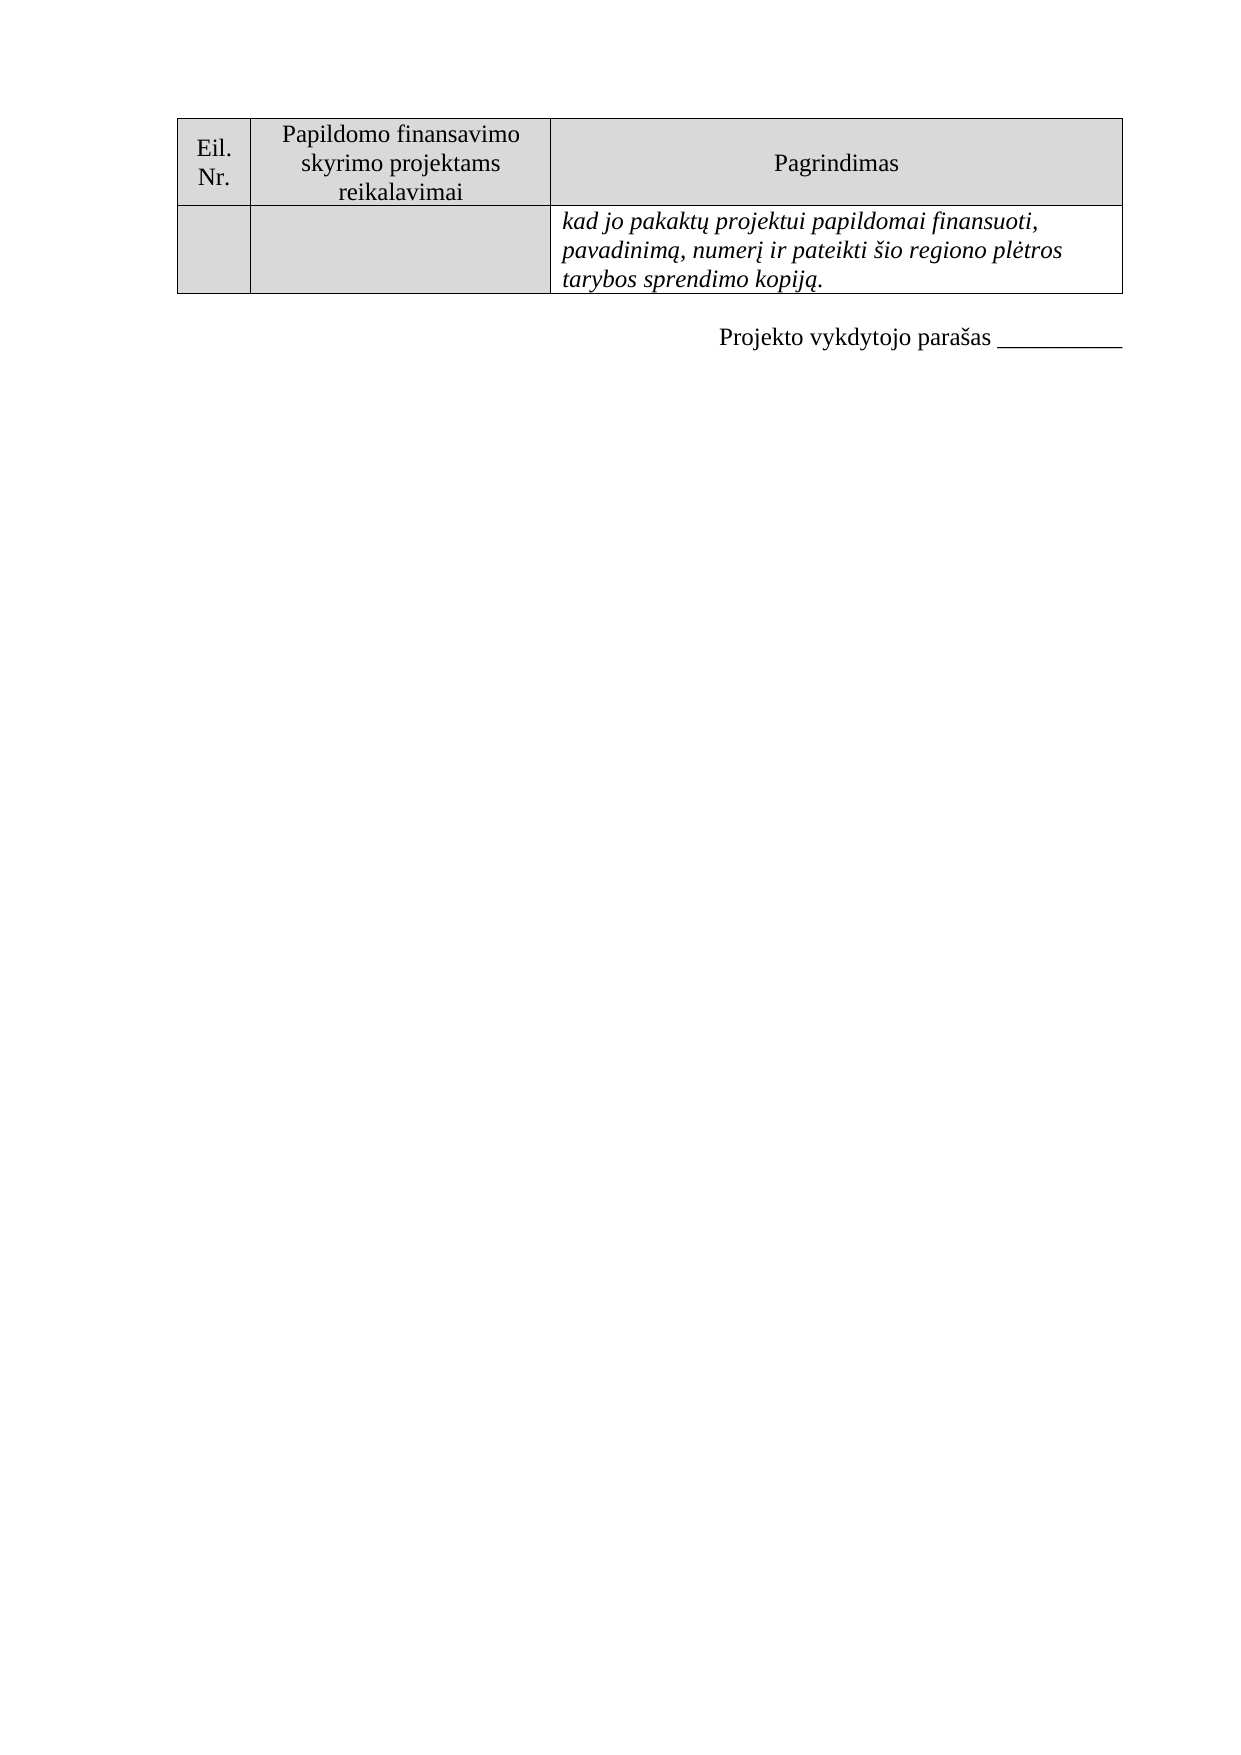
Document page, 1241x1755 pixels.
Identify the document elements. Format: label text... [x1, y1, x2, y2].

table_cell kad jo pakaktų projektui papildomai finansuoti, pavadinimą, numerį ir pateikti šio regiono plėtros tarybos sprendimo kopiją. [551, 206, 1122, 293]
text Projekto vykdytojo parašas __________ [177, 322, 1122, 351]
table_header Pagrindimas [551, 119, 1122, 205]
table_cell [251, 206, 550, 293]
table_header Eil. Nr. [178, 119, 250, 205]
table_header Papildomo finansavimo skyrimo projektams reikalavimai [251, 119, 550, 205]
table_cell [178, 206, 250, 293]
